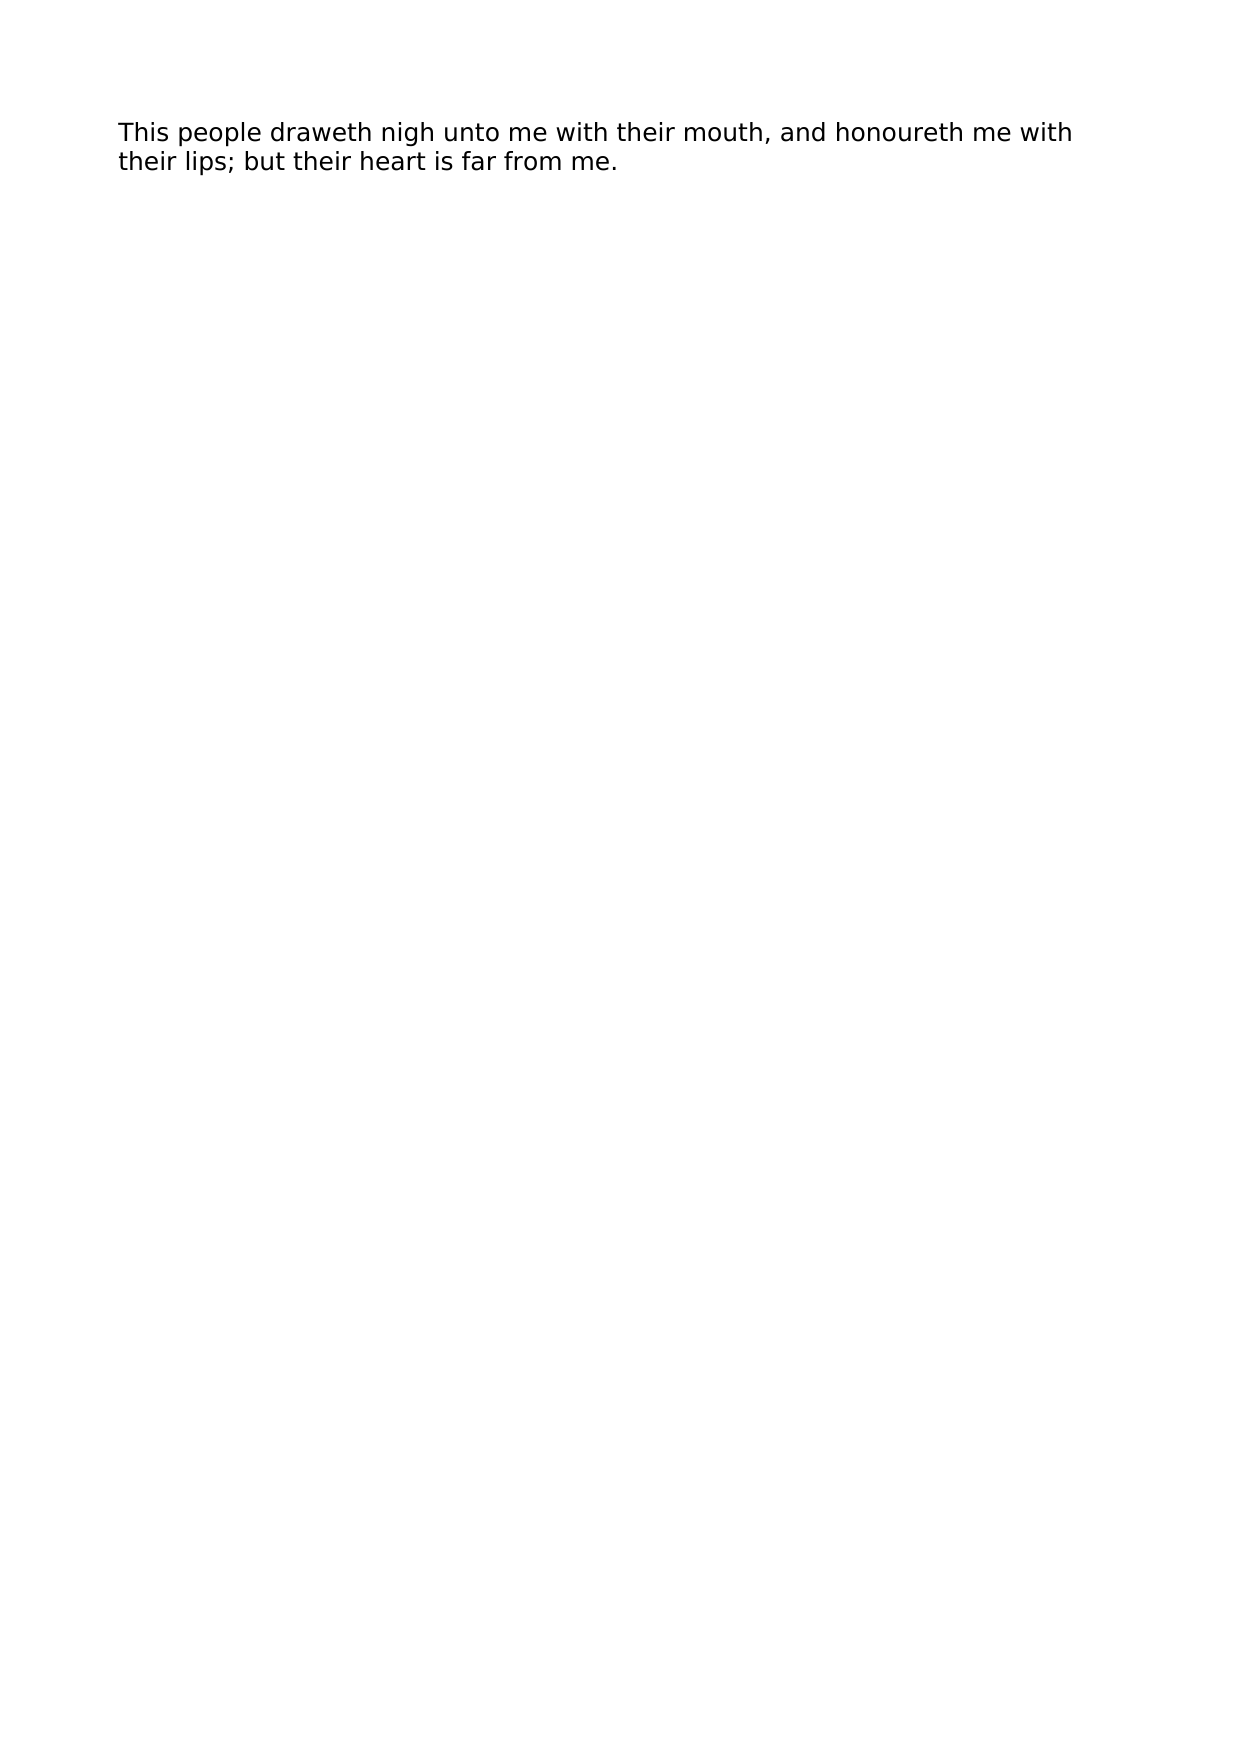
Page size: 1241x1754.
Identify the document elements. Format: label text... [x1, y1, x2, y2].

text This people draweth nigh unto me with their mouth, and honoureth me with their lips; but their heart is far from me. [118, 118, 1122, 176]
